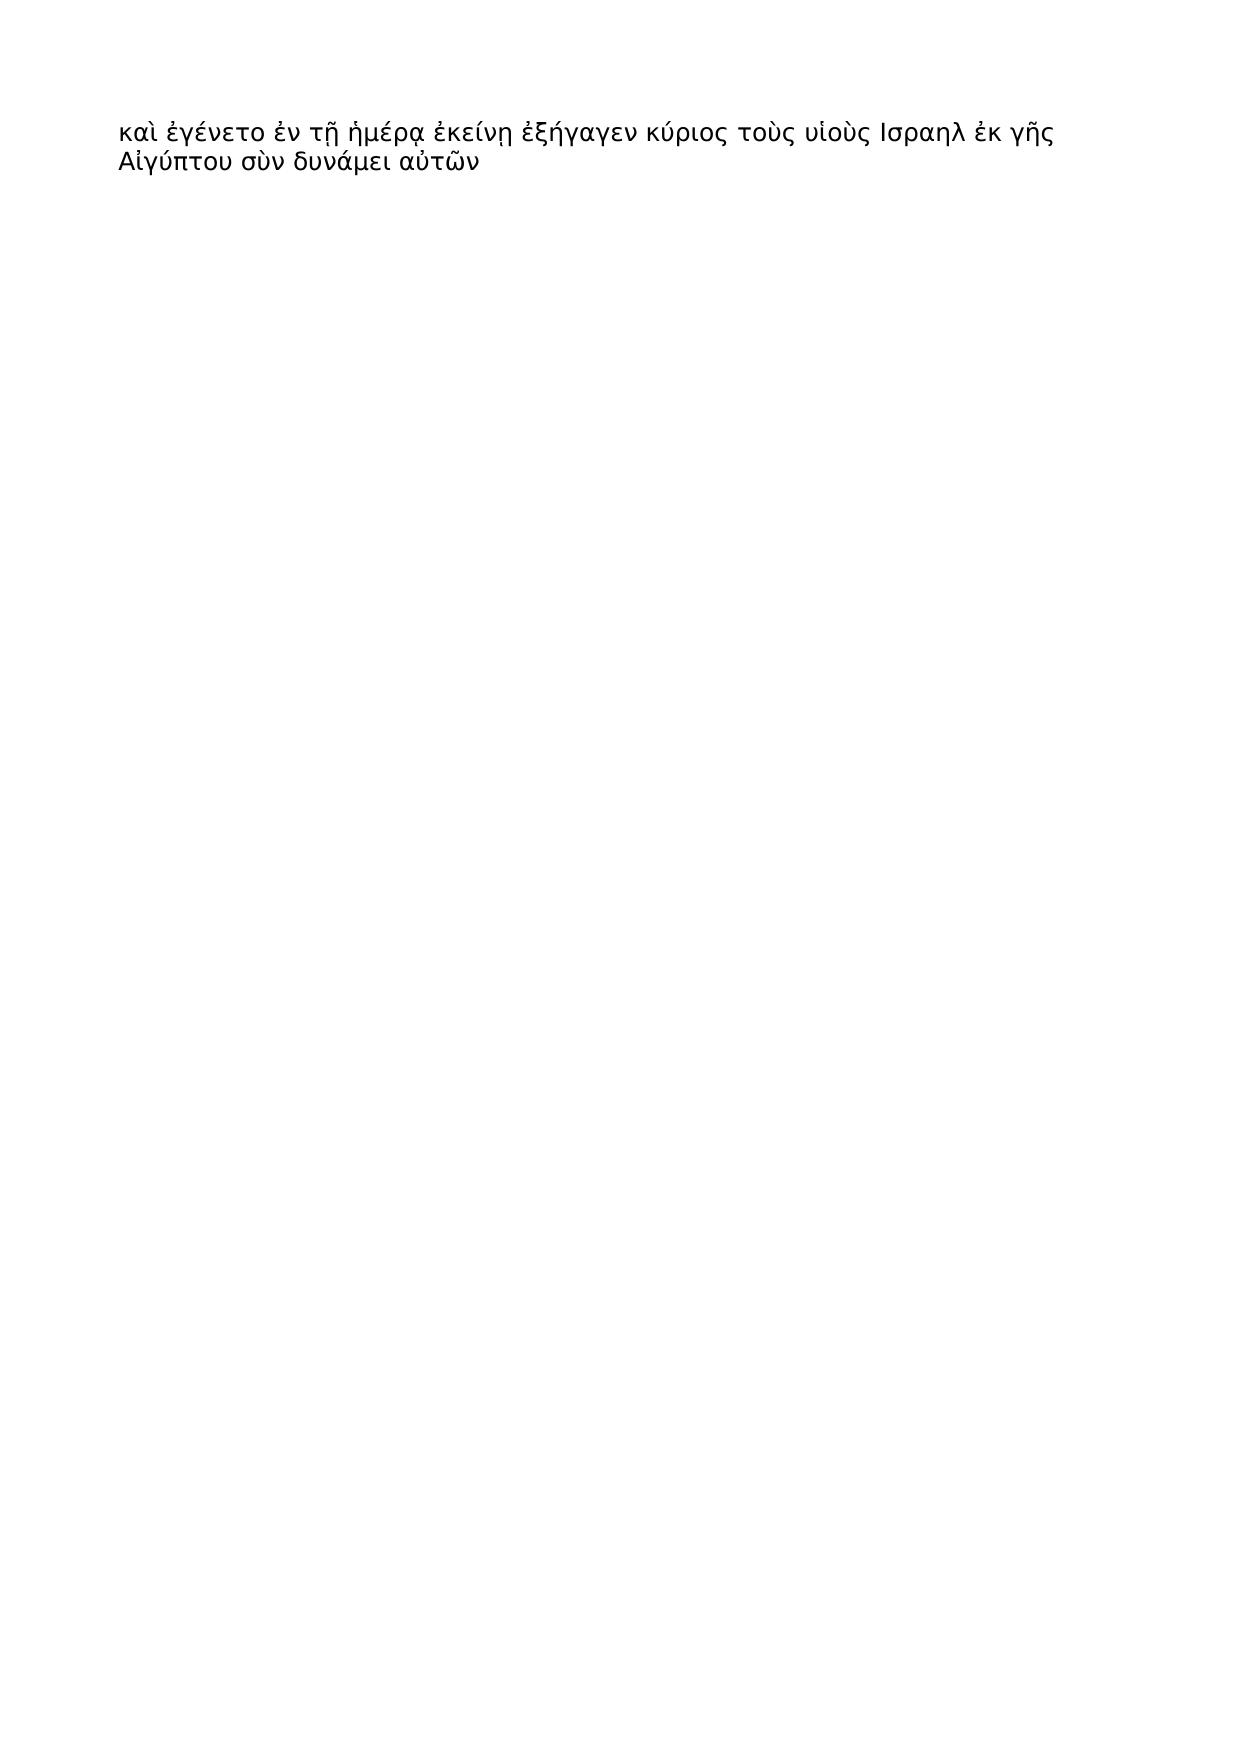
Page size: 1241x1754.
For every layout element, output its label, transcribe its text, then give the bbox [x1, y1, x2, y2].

text καὶ ἐγένετο ἐν τῇ ἡμέρᾳ ἐκείνῃ ἐξήγαγεν κύριος τοὺς υἱοὺς Ισραηλ ἐκ γῆς Αἰγύπτου σὺν δυνάμει αὐτῶν [118, 118, 1122, 176]
